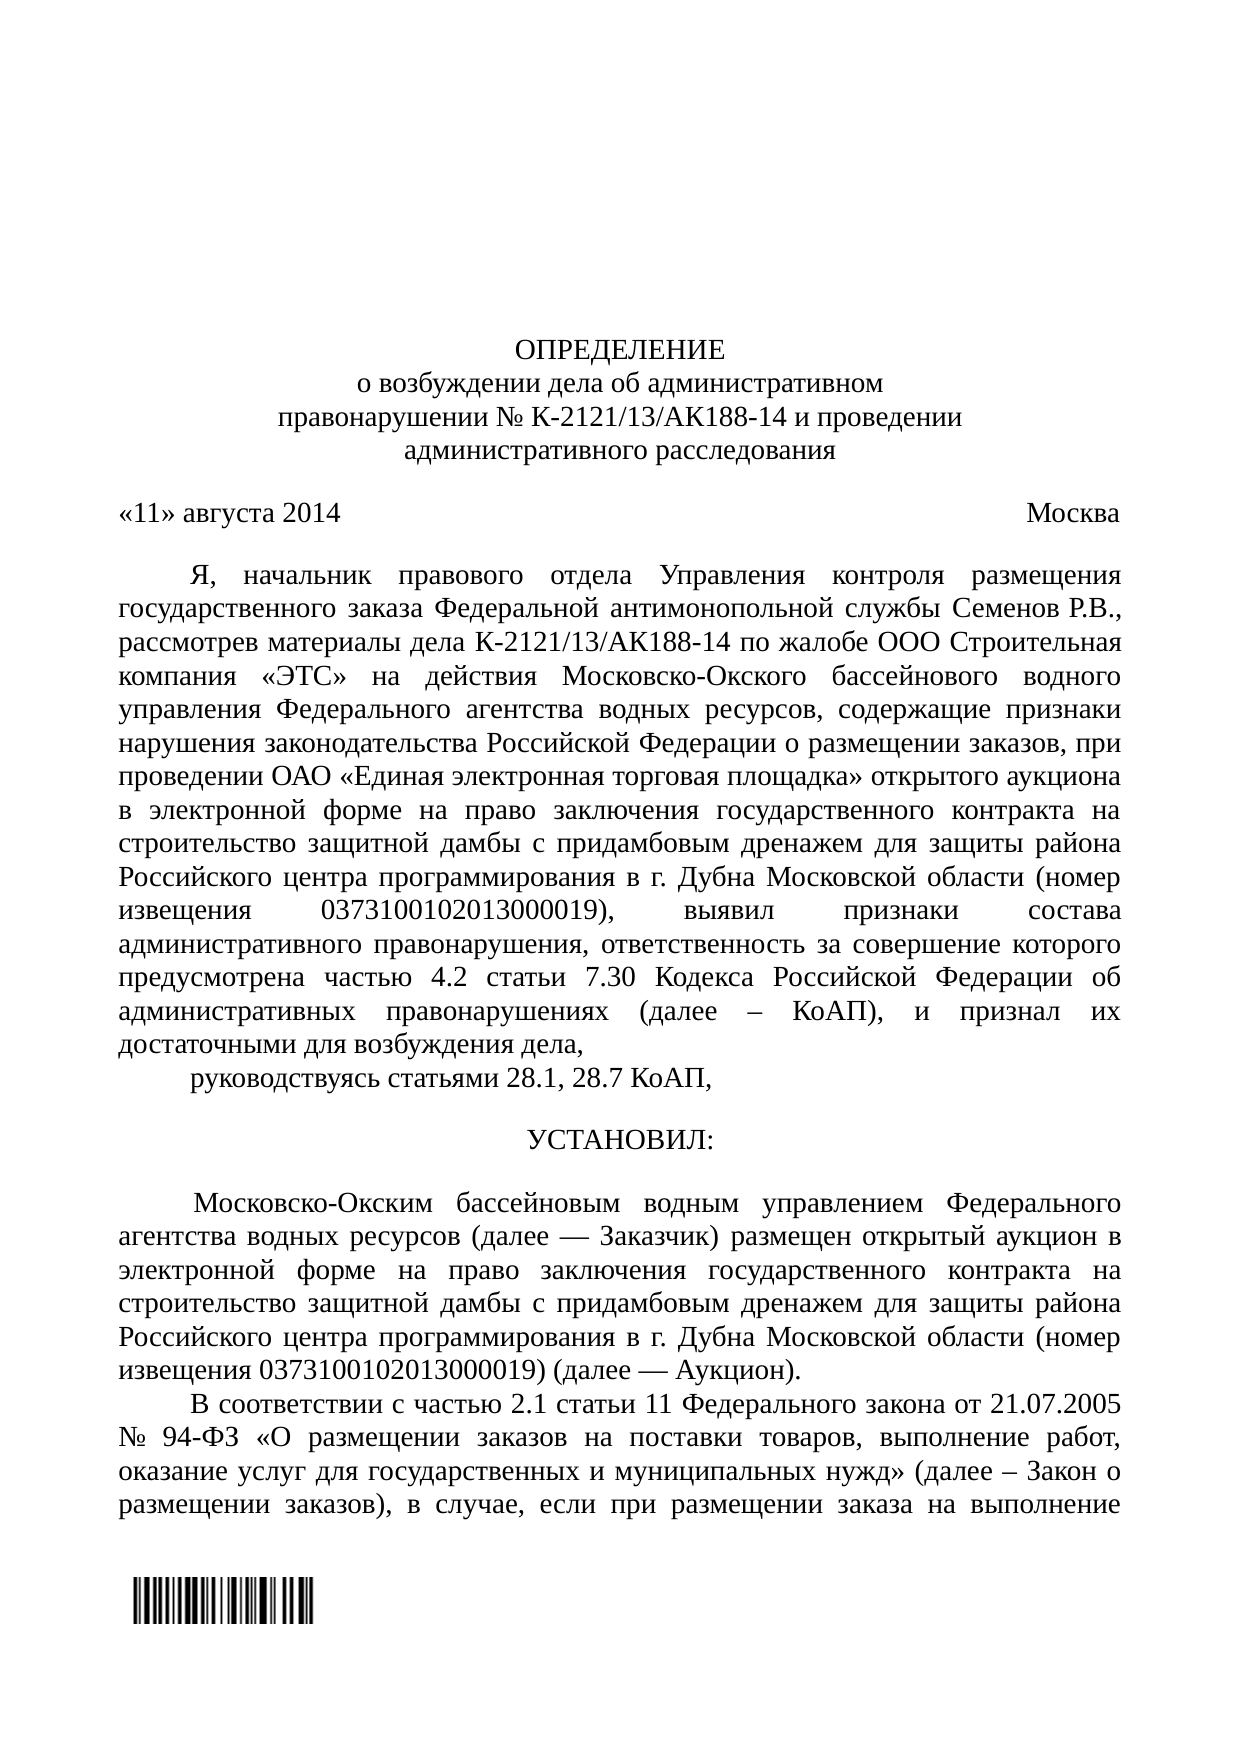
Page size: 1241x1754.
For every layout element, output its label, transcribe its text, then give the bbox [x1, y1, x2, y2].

text «11» августа 2014 Москва [118, 495, 1122, 528]
text Я, начальник правового отдела Управления контроля размещения государственного заказа Федеральной антимонопольной службы Семенов Р.В., рассмотрев материалы дела К-2121/13/АК188-14 по жалобе ООО Строительная компания «ЭТС» на действия Московско-Окского бассейнового водного управления Федерального агентства водных ресурсов, содержащие признаки нарушения законодательства Российской Федерации о размещении заказов, при проведении ОАО «Единая электронная торговая площадка» открытого аукциона в электронной форме на право заключения государственного контракта на строительство защитной дамбы с придамбовым дренажем для защиты района Российского центра программирования в г. Дубна Московской области (номер извещения 0373100102013000019), выявил признаки состава административного правонарушения, ответственность за совершение которого предусмотрена частью 4.2 статьи 7.30 Кодекса Российской Федерации об административных правонарушениях (далее – КоАП), и признал их достаточными для возбуждения дела, [118, 557, 1122, 1060]
text о возбуждении дела об административном [118, 365, 1122, 399]
text ОПРЕДЕЛЕНИЕ [118, 332, 1122, 365]
text УСТАНОВИЛ: [118, 1122, 1122, 1156]
text Московско-Окским бассейновым водным управлением Федерального агентства водных ресурсов (далее — Заказчик) размещен открытый аукцион в электронной форме на право заключения государственного контракта на строительство защитной дамбы с придамбовым дренажем для защиты района Российского центра программирования в г. Дубна Московской области (номер извещения 0373100102013000019) (далее — Аукцион). [118, 1185, 1122, 1386]
picture [118, 1577, 331, 1624]
text В соответствии с частью 2.1 статьи 11 Федерального закона от 21.07.2005 № 94-ФЗ «О размещении заказов на поставки товаров, выполнение работ, оказание услуг для государственных и муниципальных нужд» (далее – Закон о размещении заказов), в случае, если при размещении заказа на выполнение [118, 1386, 1122, 1520]
text руководствуясь статьями 28.1, 28.7 КоАП, [118, 1060, 1122, 1094]
text правонарушении № К-2121/13/АК188-14 и проведении [118, 399, 1122, 432]
text административного расследования [118, 432, 1122, 466]
